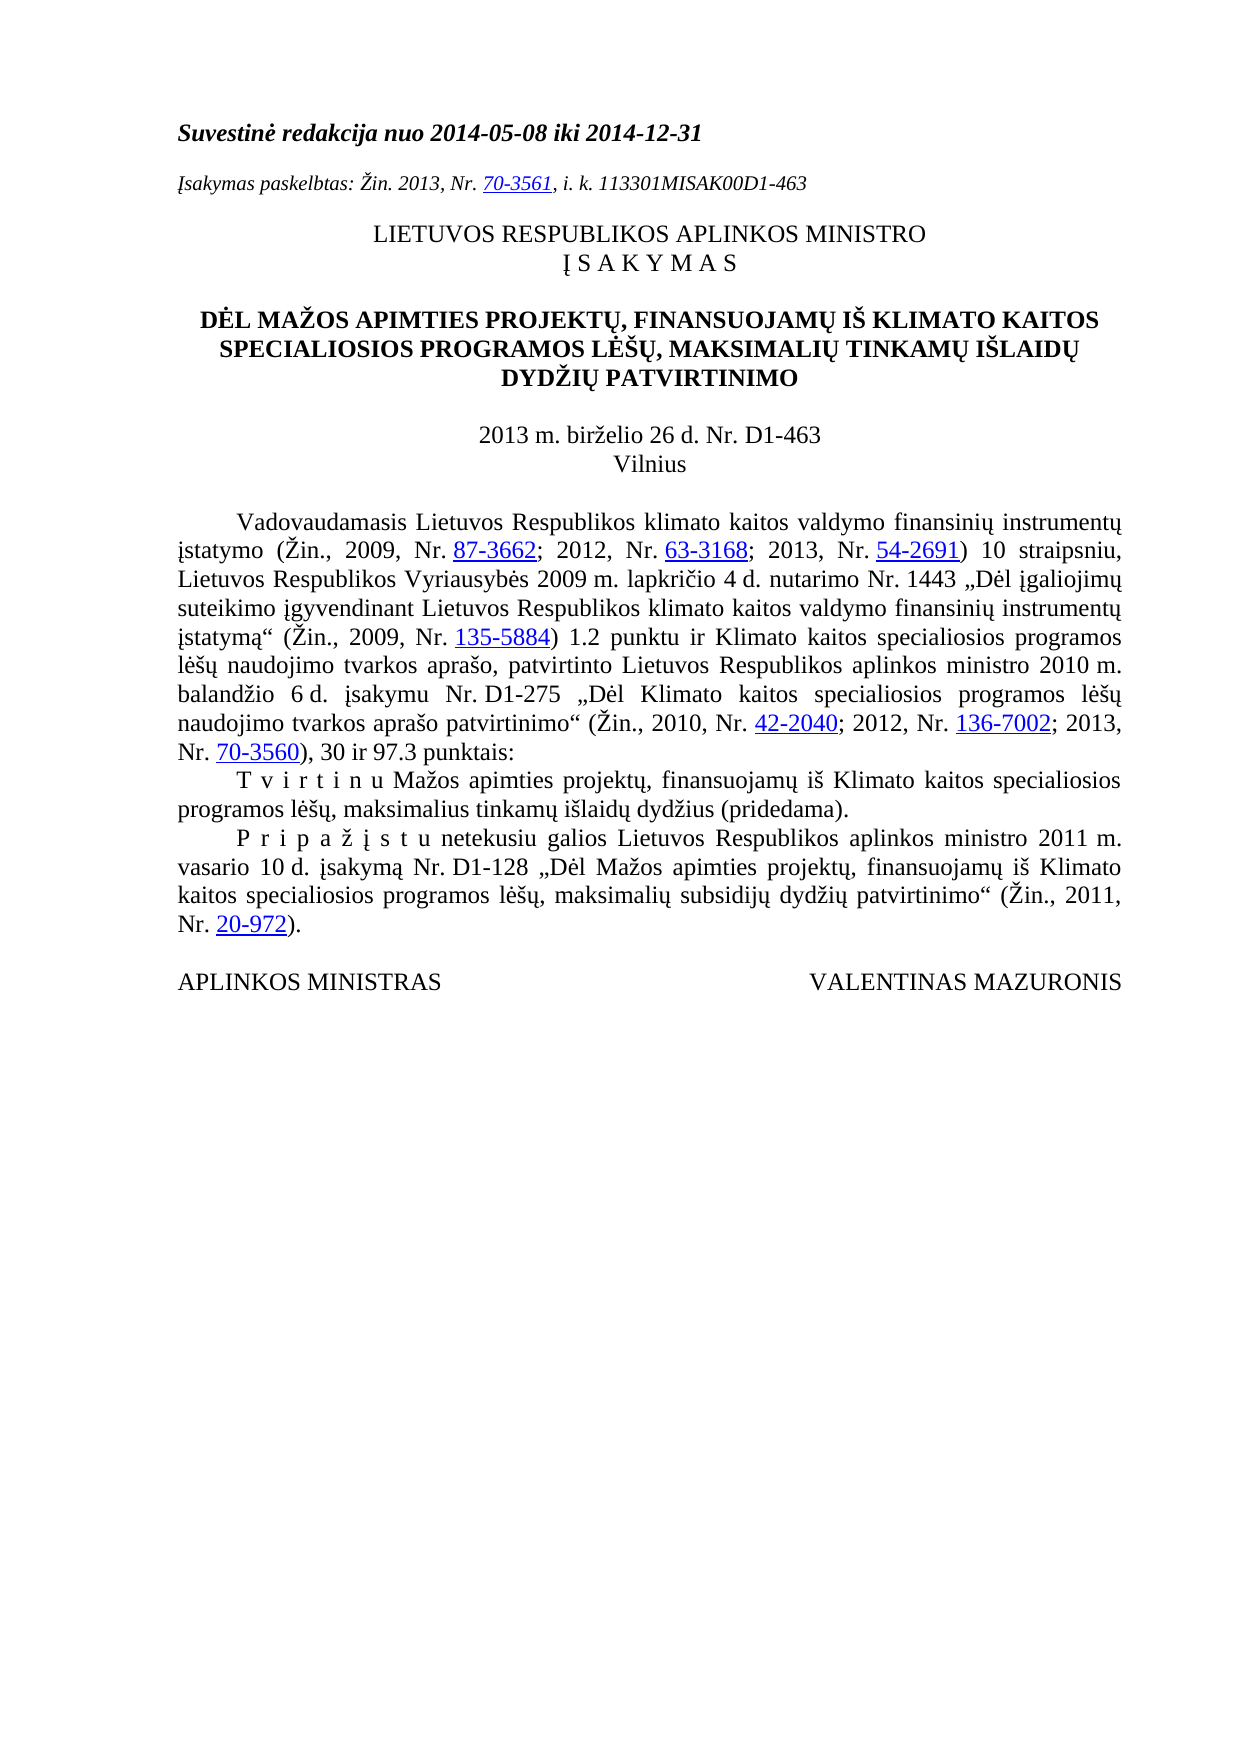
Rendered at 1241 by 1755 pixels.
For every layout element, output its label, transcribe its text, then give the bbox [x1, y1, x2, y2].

text Vadovaudamasis Lietuvos Respublikos klimato kaitos valdymo finansinių instrumentų įstatymo (Žin., 2009, Nr. 87-3662; 2012, Nr. 63-3168; 2013, Nr. 54-2691) 10 straipsniu, Lietuvos Respublikos Vyriausybės 2009 m. lapkričio 4 d. nutarimo Nr. 1443 „Dėl įgaliojimų suteikimo įgyvendinant Lietuvos Respublikos klimato kaitos valdymo finansinių instrumentų įstatymą“ (Žin., 2009, Nr. 135-5884) 1.2 punktu ir Klimato kaitos specialiosios programos lėšų naudojimo tvarkos aprašo, patvirtinto Lietuvos Respublikos aplinkos ministro 2010 m. balandžio 6 d. įsakymu Nr. D1-275 „Dėl Klimato kaitos specialiosios programos lėšų naudojimo tvarkos aprašo patvirtinimo“ (Žin., 2010, Nr. 42-2040; 2012, Nr. 136-7002; 2013, Nr. 70-3560), 30 ir 97.3 punktais: [177, 507, 1122, 765]
text Aplinkos ministras Valentinas Mazuronis [177, 967, 1122, 995]
text DĖL MAŽOS APIMTIES PROJEKTŲ, FINANSUOJAMŲ IŠ KLIMATO KAITOS SPECIALIOSIOS PROGRAMOS LĖŠŲ, MAKSIMALIŲ TINKAMŲ IŠLAIDŲ DYDŽIŲ PATVIRTINIMO [177, 305, 1122, 392]
text 2013 m. birželio 26 d. Nr. D1-463 [177, 420, 1122, 449]
text P r i p a ž į s t u netekusiu galios Lietuvos Respublikos aplinkos ministro 2011 m. vasario 10 d. įsakymą Nr. D1-128 „Dėl Mažos apimties projektų, finansuojamų iš Klimato kaitos specialiosios programos lėšų, maksimalių subsidijų dydžių patvirtinimo“ (Žin., 2011, Nr. 20-972). [177, 823, 1122, 938]
text Suvestinė redakcija nuo 2014-05-08 iki 2014-12-31 [177, 118, 1122, 147]
text Vilnius [177, 449, 1122, 478]
text Įsakymas paskelbtas: Žin. 2013, Nr. 70-3561, i. k. 113301MISAK00D1-463 [177, 171, 1122, 195]
text lietuvos respublikos APLINKos ministrO [177, 219, 1122, 248]
text T v i r t i n u Mažos apimties projektų, finansuojamų iš Klimato kaitos specialiosios programos lėšų, maksimalius tinkamų išlaidų dydžius (pridedama). [177, 765, 1122, 823]
text Į S A K Y M A S [177, 248, 1122, 277]
